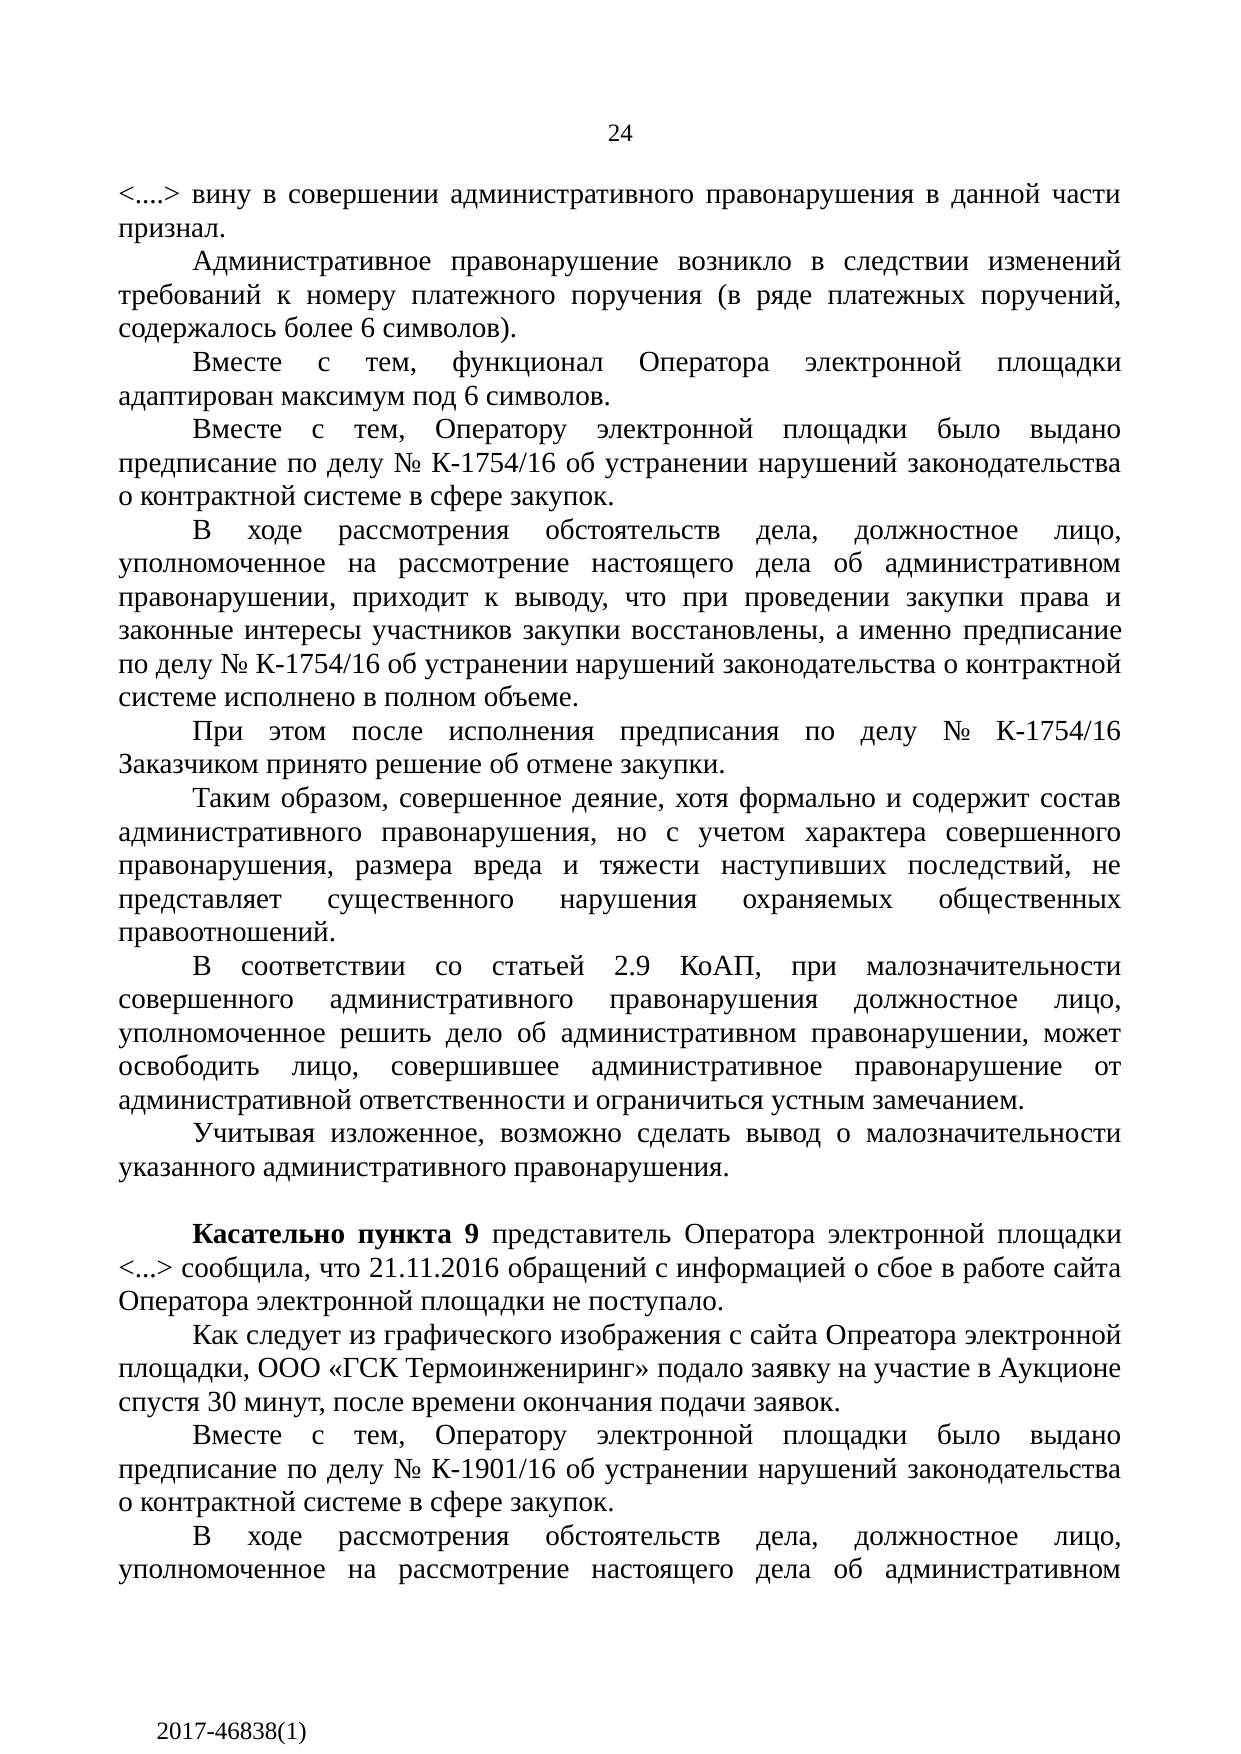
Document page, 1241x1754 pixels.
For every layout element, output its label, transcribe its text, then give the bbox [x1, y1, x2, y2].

text <....> вину в совершении административного правонарушения в данной части признал. [118, 176, 1122, 243]
text Таким образом, совершенное деяние, хотя формально и содержит состав административного правонарушения, но с учетом характера совершенного правонарушения, размера вреда и тяжести наступивших последствий, не представляет существенного нарушения охраняемых общественных правоотношений. [118, 780, 1122, 948]
text В соответствии со статьей 2.9 КоАП, при малозначительности совершенного административного правонарушения должностное лицо, уполномоченное решить дело об административном правонарушении, может освободить лицо, совершившее административное правонарушение от административной ответственности и ограничиться устным замечанием. [118, 948, 1122, 1116]
text Вместе с тем, Оператору электронной площадки было выдано предписание по делу № К-1754/16 об устранении нарушений законодательства о контрактной системе в сфере закупок. [118, 411, 1122, 512]
text Касательно пункта 9 представитель Оператора электронной площадки <...> сообщила, что 21.11.2016 обращений с информацией о сбое в работе сайта Оператора электронной площадки не поступало. [118, 1216, 1122, 1317]
text Учитывая изложенное, возможно сделать вывод о малозначительности указанного административного правонарушения. [118, 1116, 1122, 1183]
text При этом после исполнения предписания по делу № К-1754/16 Заказчиком принято решение об отмене закупки. [118, 713, 1122, 780]
text Административное правонарушение возникло в следствии изменений требований к номеру платежного поручения (в ряде платежных поручений, содержалось более 6 символов). [118, 243, 1122, 344]
text В ходе рассмотрения обстоятельств дела, должностное лицо, уполномоченное на рассмотрение настоящего дела об административном правонарушении, приходит к выводу, что при проведении закупки права и законные интересы участников закупки восстановлены, а именно предписание по делу № К-1754/16 об устранении нарушений законодательства о контрактной системе исполнено в полном объеме. [118, 512, 1122, 713]
text Вместе с тем, Оператору электронной площадки было выдано предписание по делу № К-1901/16 об устранении нарушений законодательства о контрактной системе в сфере закупок. [118, 1417, 1122, 1518]
text В ходе рассмотрения обстоятельств дела, должностное лицо, уполномоченное на рассмотрение настоящего дела об административном [118, 1518, 1122, 1585]
text Вместе с тем, функционал Оператора электронной площадки адаптирован максимум под 6 символов. [118, 344, 1122, 411]
text Как следует из графического изображения с сайта Опреатора электронной площадки, ООО «ГСК Термоинжениринг» подало заявку на участие в Аукционе спустя 30 минут, после времени окончания подачи заявок. [118, 1317, 1122, 1417]
